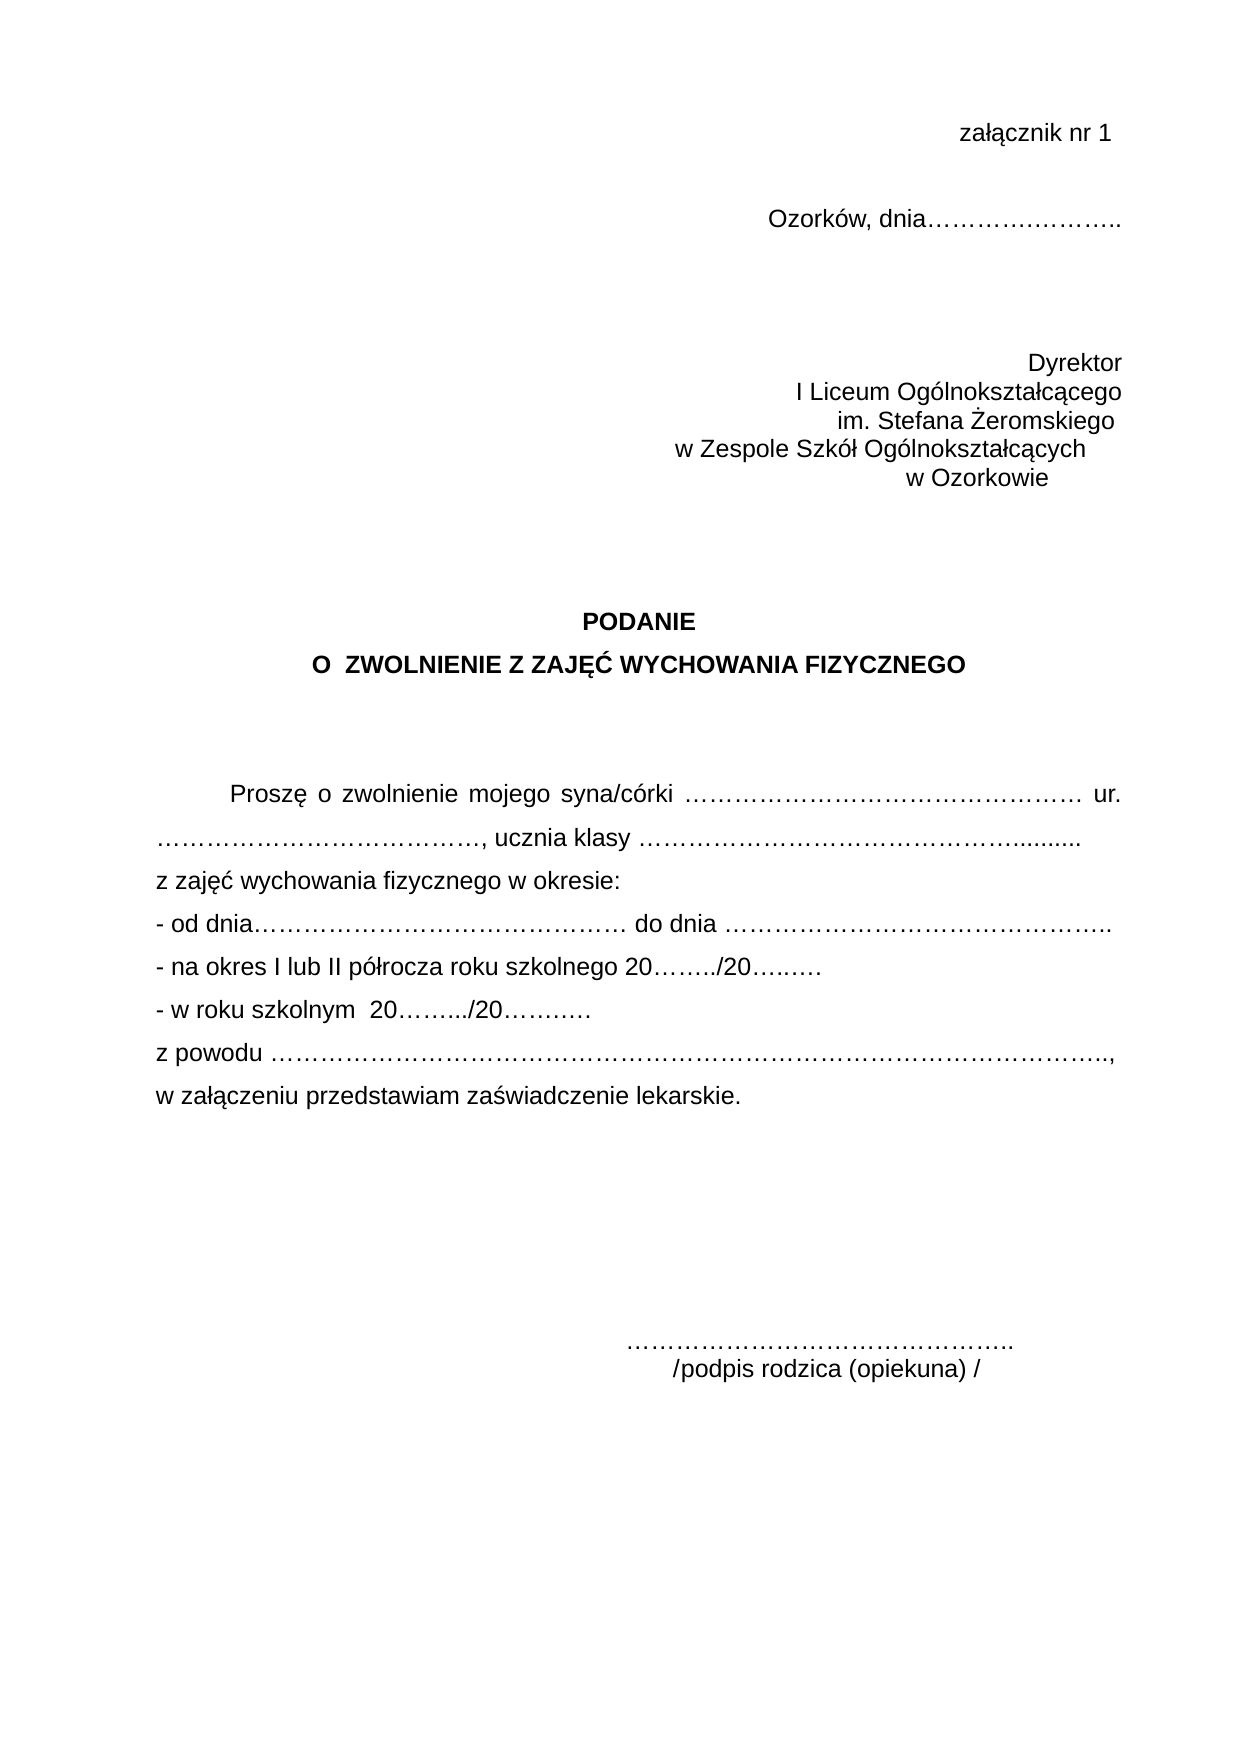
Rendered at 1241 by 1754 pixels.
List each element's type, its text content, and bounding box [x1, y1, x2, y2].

text załącznik nr 1 [156, 118, 1122, 147]
text w załączeniu przedstawiam zaświadczenie lekarskie. [156, 1081, 1122, 1110]
text I Liceum Ogólnokształcącego [156, 377, 1122, 406]
text PODANIE [156, 607, 1122, 636]
text z powodu ……………………………………………………………………………………….., [156, 1038, 1122, 1067]
text /podpis rodzica (opiekuna) / [118, 1354, 1122, 1383]
text im. Stefana Żeromskiego [156, 406, 1122, 434]
text - od dnia……………………………………… do dnia ……………………………………….. [156, 909, 1122, 937]
text ……………………………………….. [118, 1326, 1122, 1354]
text z zajęć wychowania fizycznego w okresie: [156, 866, 1122, 894]
text Ozorków, dnia………….……….. [156, 204, 1122, 233]
text - na okres I lub II półrocza roku szkolnego 20……../20…..…. [156, 952, 1122, 981]
text O ZWOLNIENIE Z ZAJĘĆ WYCHOWANIA FIZYCZNEGO [156, 650, 1122, 679]
text - w roku szkolnym 20…….../20…….…. [156, 995, 1122, 1024]
text Proszę o zwolnienie mojego syna/córki ………………………………………… ur. …………………………………, ucznia klasy ……………………………………….......... [156, 779, 1122, 851]
text Dyrektor [156, 348, 1122, 377]
text w Zespole Szkół Ogólnokształcących w Ozorkowie [156, 434, 1122, 492]
